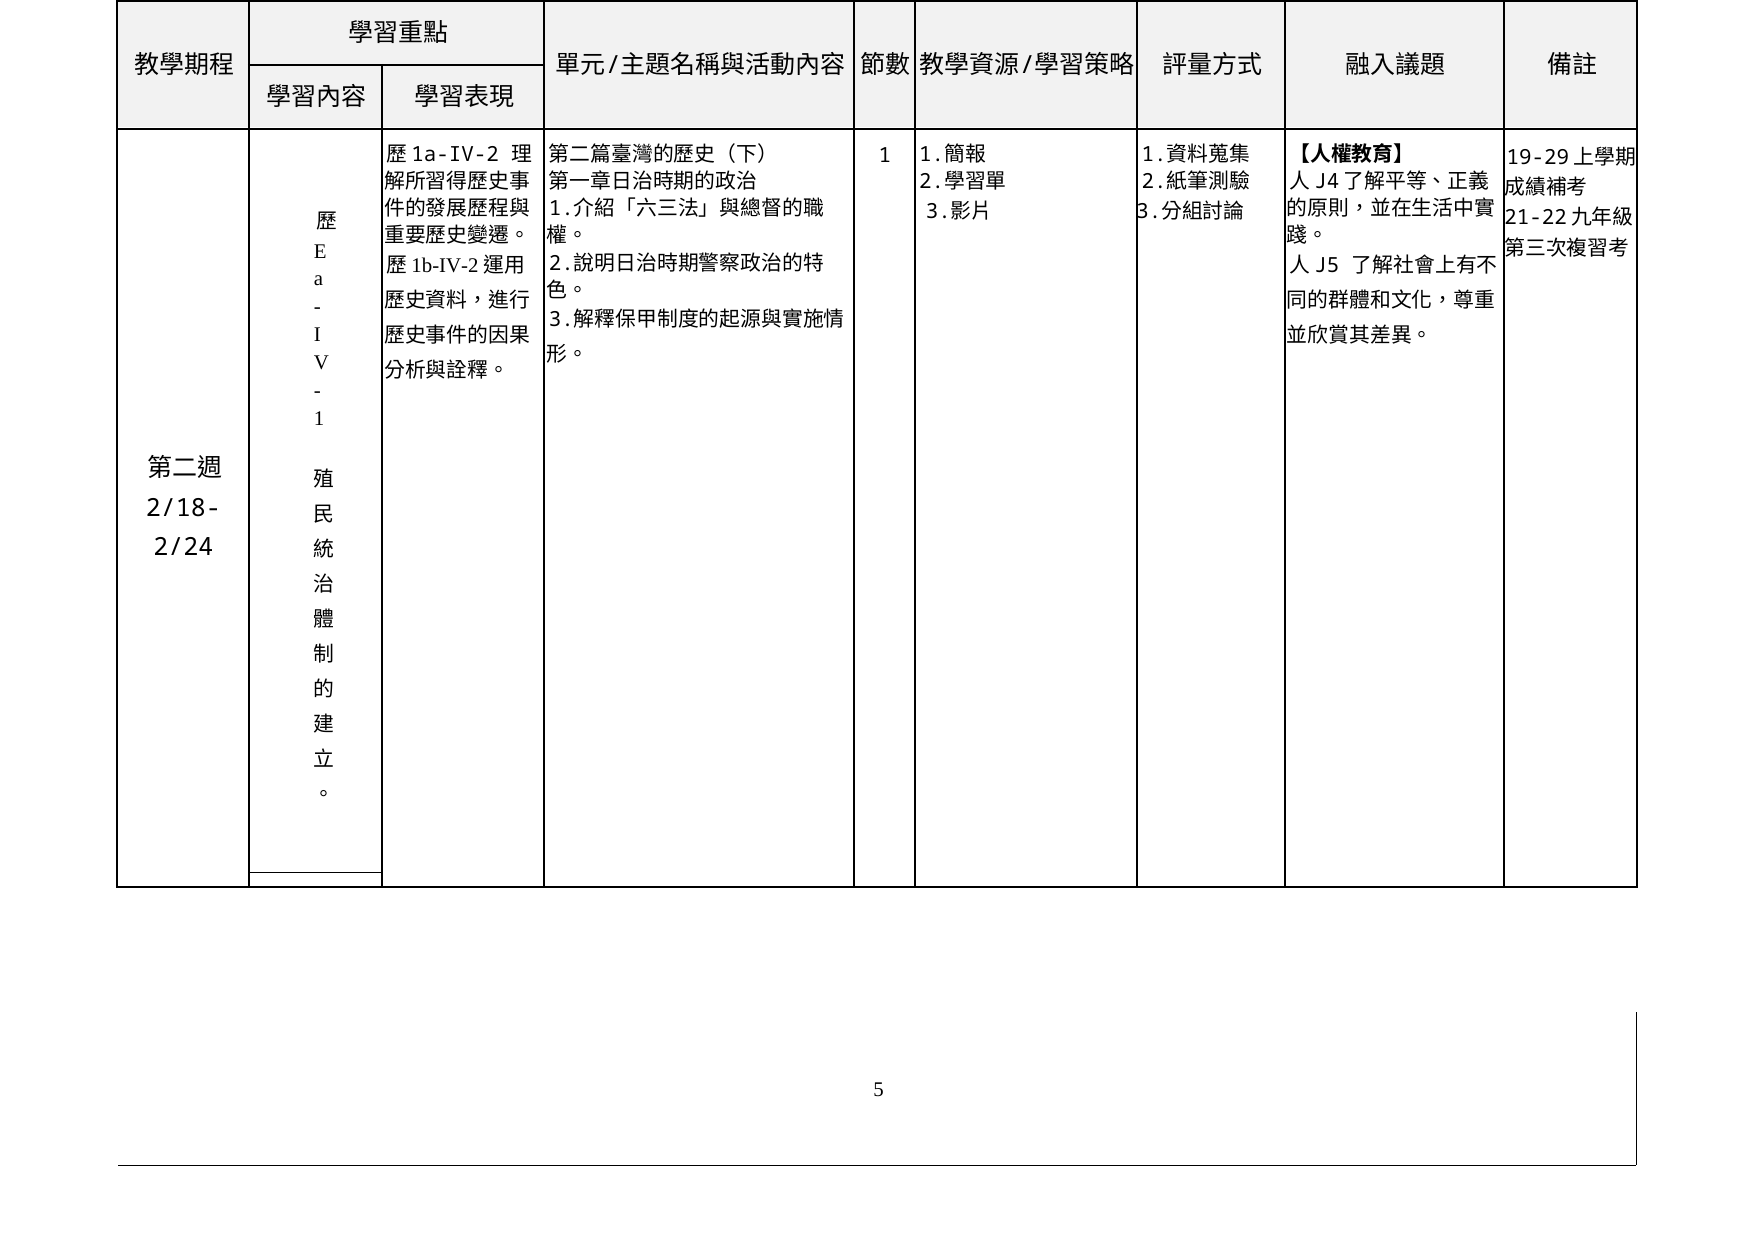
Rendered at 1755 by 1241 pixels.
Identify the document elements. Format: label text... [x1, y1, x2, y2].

table_header 學習重點 [250, 2, 543, 64]
table_cell 1.資料蒐集 2.紙筆測驗 3.分組討論 [1138, 130, 1284, 886]
table_cell 歷1a-IV-2 理解所習得歷史事件的發展歷程與重要歷史變遷。 歷1b-IV-2 運用歷史資料，進行歷史事件的因果分析與詮釋。 [383, 130, 543, 886]
table_header 備註 [1505, 2, 1636, 127]
table_cell 19-29上學期成績補考 21-22九年級第三次複習考 [1505, 130, 1636, 886]
table_header 單元/主題名稱與活動內容 [545, 2, 853, 127]
table_cell 第二週 2/18-2/24 [118, 130, 248, 886]
table_header 教學期程 [118, 2, 248, 127]
table_cell 1 [855, 130, 914, 886]
table_cell 學習內容 [250, 66, 381, 127]
table_header 融入議題 [1286, 2, 1503, 127]
table_header 評量方式 [1138, 2, 1284, 127]
table_cell 【人權教育】 人J4了解平等、正義的原則，並在生活中實踐。 人J5 了解社會上有不同的群體和文化，尊重並欣賞其差異。 [1286, 130, 1503, 886]
table_header 教學資源/學習策略 [916, 2, 1136, 127]
table_cell 第二篇臺灣的歷史（下） 第一章日治時期的政治 1.介紹「六三法」與總督的職權。 2.說明日治時期警察政治的特色。 3.解釋保甲制度的起源與實施情形。 [545, 130, 853, 886]
table_cell 1.簡報 2.學習單 3.影片 [916, 130, 1136, 886]
table_header 節數 [855, 2, 914, 127]
table_cell [250, 873, 381, 886]
table_cell 學習表現 [383, 66, 543, 127]
table_cell 歷Ea-IV-1 殖民統治體制的建立。 [250, 130, 381, 872]
